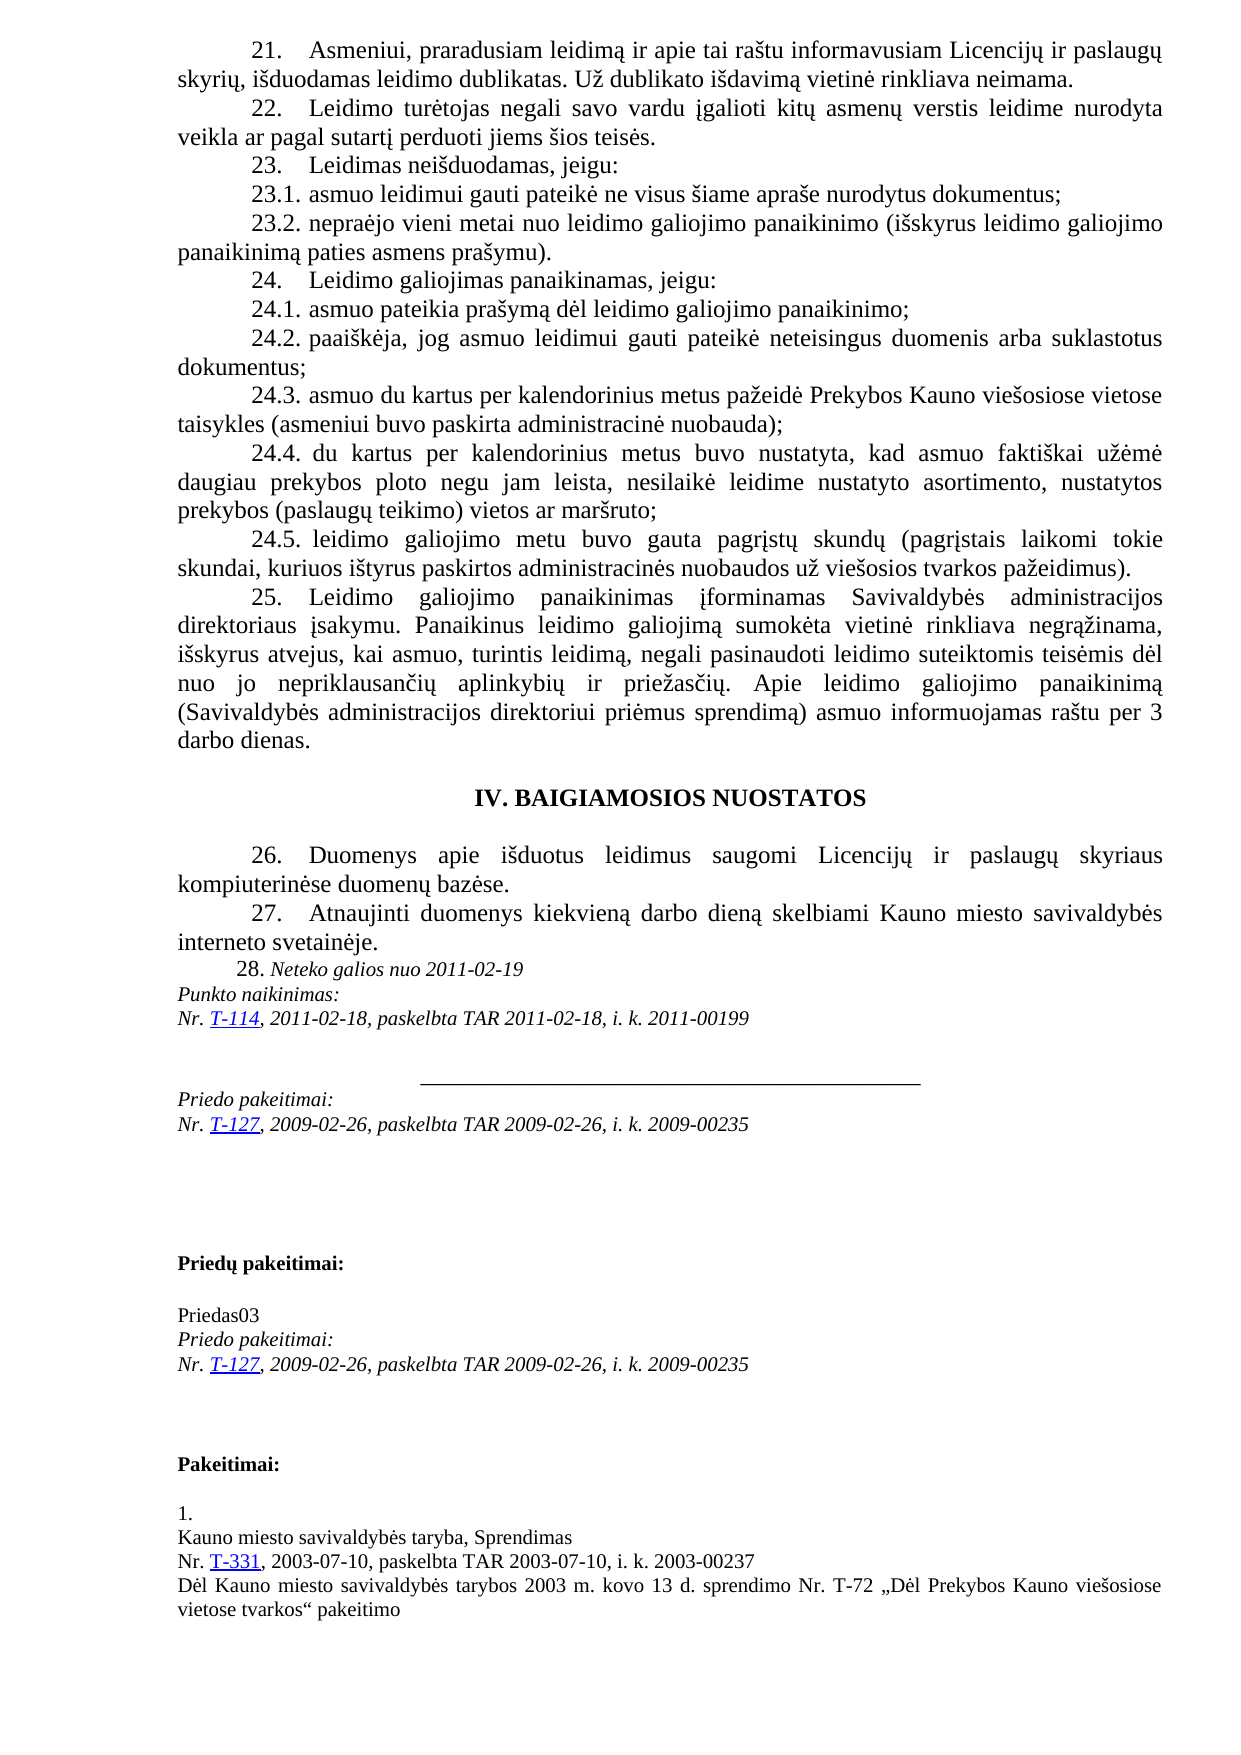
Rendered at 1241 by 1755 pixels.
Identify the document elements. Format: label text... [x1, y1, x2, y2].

text 21. Asmeniui, praradusiam leidimą ir apie tai raštu informavusiam Licencijų ir paslaugų skyrių, išduodamas leidimo dublikatas. Už dublikato išdavimą vietinė rinkliava neimama. [177, 35, 1163, 93]
text Priedo pakeitimai: [177, 1087, 1163, 1111]
text 24.1. asmuo pateikia prašymą dėl leidimo galiojimo panaikinimo; [177, 294, 1163, 323]
text 24.4. du kartus per kalendorinius metus buvo nustatyta, kad asmuo faktiškai užėmė daugiau prekybos ploto negu jam leista, nesilaikė leidime nustatyto asortimento, nustatytos prekybos (paslaugų teikimo) vietos ar maršruto; [177, 438, 1163, 524]
text 24. Leidimo galiojimas panaikinamas, jeigu: [177, 265, 1163, 294]
text 27. Atnaujinti duomenys kiekvieną darbo dieną skelbiami Kauno miesto savivaldybės interneto svetainėje. [177, 898, 1163, 955]
text 24.5. leidimo galiojimo metu buvo gauta pagrįstų skundų (pagrįstais laikomi tokie skundai, kuriuos ištyrus paskirtos administracinės nuobaudos už viešosios tvarkos pažeidimus). [177, 524, 1163, 582]
text 23.1. asmuo leidimui gauti pateikė ne visus šiame apraše nurodytus dokumentus; [177, 179, 1163, 208]
text 23. Leidimas neišduodamas, jeigu: [177, 150, 1163, 179]
text ________________________________________ [177, 1059, 1163, 1087]
text 24.2. paaiškėja, jog asmuo leidimui gauti pateikė neteisingus duomenis arba suklastotus dokumentus; [177, 323, 1163, 380]
text 28. Neteko galios nuo 2011-02-19 [177, 955, 1163, 982]
text Priedas03 [177, 1303, 1163, 1327]
text Dėl Kauno miesto savivaldybės tarybos 2003 m. kovo 13 d. sprendimo Nr. T-72 „Dėl Prekybos Kauno viešosiose vietose tvarkos“ pakeitimo [177, 1573, 1163, 1621]
text 24.3. asmuo du kartus per kalendorinius metus pažeidė Prekybos Kauno viešosiose vietose taisykles (asmeniui buvo paskirta administracinė nuobauda); [177, 380, 1163, 438]
text Priedų pakeitimai: [177, 1251, 1163, 1274]
text 25. Leidimo galiojimo panaikinimas įforminamas Savivaldybės administracijos direktoriaus įsakymu. Panaikinus leidimo galiojimą sumokėta vietinė rinkliava negrąžinama, išskyrus atvejus, kai asmuo, turintis leidimą, negali pasinaudoti leidimo suteiktomis teisėmis dėl nuo jo nepriklausančių aplinkybių ir priežasčių. Apie leidimo galiojimo panaikinimą (Savivaldybės administracijos direktoriui priėmus sprendimą) asmuo informuojamas raštu per 3 darbo dienas. [177, 582, 1163, 754]
text 23.2. nepraėjo vieni metai nuo leidimo galiojimo panaikinimo (išskyrus leidimo galiojimo panaikinimą paties asmens prašymu). [177, 208, 1163, 265]
text Nr. T-127, 2009-02-26, paskelbta TAR 2009-02-26, i. k. 2009-00235 [177, 1351, 1163, 1376]
text Punkto naikinimas: [177, 982, 1163, 1006]
text 1. [177, 1501, 1163, 1524]
text Nr. T-331, 2003-07-10, paskelbta TAR 2003-07-10, i. k. 2003-00237 [177, 1549, 1163, 1573]
text Pakeitimai: [177, 1452, 1163, 1476]
text 26. Duomenys apie išduotus leidimus saugomi Licencijų ir paslaugų skyriaus kompiuterinėse duomenų bazėse. [177, 840, 1163, 898]
text Priedo pakeitimai: [177, 1327, 1163, 1351]
text 22. Leidimo turėtojas negali savo vardu įgalioti kitų asmenų verstis leidime nurodyta veikla ar pagal sutartį perduoti jiems šios teisės. [177, 93, 1163, 150]
text Nr. T-114, 2011-02-18, paskelbta TAR 2011-02-18, i. k. 2011-00199 [177, 1006, 1163, 1030]
text Kauno miesto savivaldybės taryba, Sprendimas [177, 1524, 1163, 1549]
text Nr. T-127, 2009-02-26, paskelbta TAR 2009-02-26, i. k. 2009-00235 [177, 1111, 1163, 1136]
text IV. BAIGIAMOSIOS NUOSTATOS [177, 783, 1163, 812]
